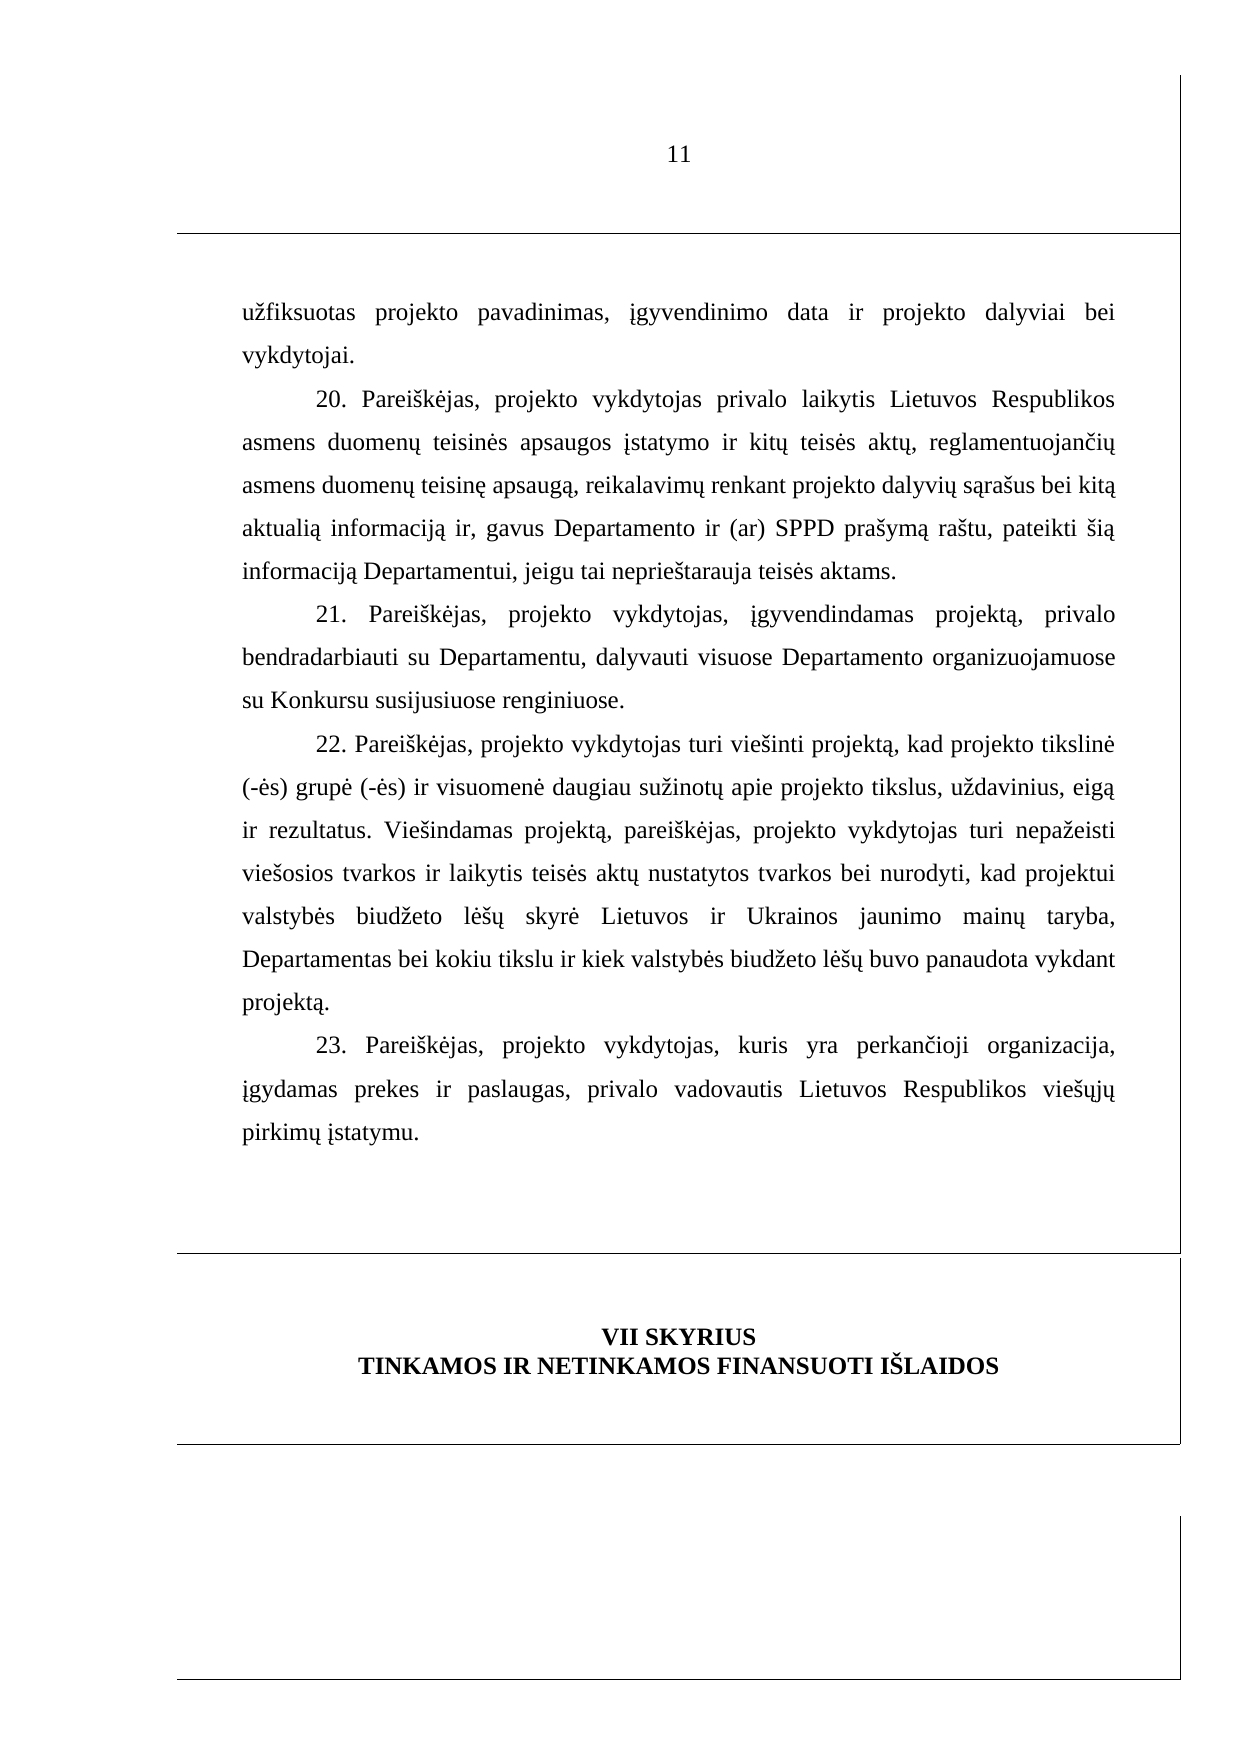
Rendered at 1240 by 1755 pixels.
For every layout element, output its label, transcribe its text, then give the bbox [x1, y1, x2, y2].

text 22. Pareiškėjas, projekto vykdytojas turi viešinti projektą, kad projekto tikslinė (-ės) grupė (-ės) ir visuomenė daugiau sužinotų apie projekto tikslus, uždavinius, eigą ir rezultatus. Viešindamas projektą, pareiškėjas, projekto vykdytojas turi nepažeisti viešosios tvarkos ir laikytis teisės aktų nustatytos tvarkos bei nurodyti, kad projektui valstybės biudžeto lėšų skyrė Lietuvos ir Ukrainos jaunimo mainų taryba, Departamentas bei kokiu tikslu ir kiek valstybės biudžeto lėšų buvo panaudota vykdant projektą. [177, 664, 1181, 966]
text 19. Jeigu pareiškėjas projekto veiklas įgyvendina pasitelkdamas nuotolinio bendravimo priemones, pareiškėjas, projekto vykdytojas privalo šių veiklų įgyvendinimą įrašyti, užtikrinant vaizdo ir garso kokybę, vaizdo įraše turi būti užfiksuotas projekto pavadinimas, įgyvendinimo data ir projekto dalyviai bei vykdytojai. [177, 233, 1180, 319]
text VII SKYRIUS [177, 1258, 1180, 1351]
text TINKAMOS IR NETINKAMOS FINANSUOTI IŠLAIDOS [177, 1351, 1180, 1444]
text 23. Pareiškėjas, projekto vykdytojas, kuris yra perkančioji organizacija, įgydamas prekes ir paslaugas, privalo vadovautis Lietuvos Respublikos viešųjų pirkimų įstatymu. [177, 966, 1181, 1146]
text 20. Pareiškėjas, projekto vykdytojas privalo laikytis Lietuvos Respublikos asmens duomenų teisinės apsaugos įstatymo ir kitų teisės aktų, reglamentuojančių asmens duomenų teisinę apsaugą, reikalavimų renkant projekto dalyvių sąrašus bei kitą aktualią informaciją ir, gavus Departamento ir (ar) SPPD prašymą raštu, pateikti šią informaciją Departamentui, jeigu tai neprieštarauja teisės aktams. [177, 319, 1181, 535]
text 21. Pareiškėjas, projekto vykdytojas, įgyvendindamas projektą, privalo bendradarbiauti su Departamentu, dalyvauti visuose Departamento organizuojamuose su Konkursu susijusiuose renginiuose. [177, 535, 1181, 664]
